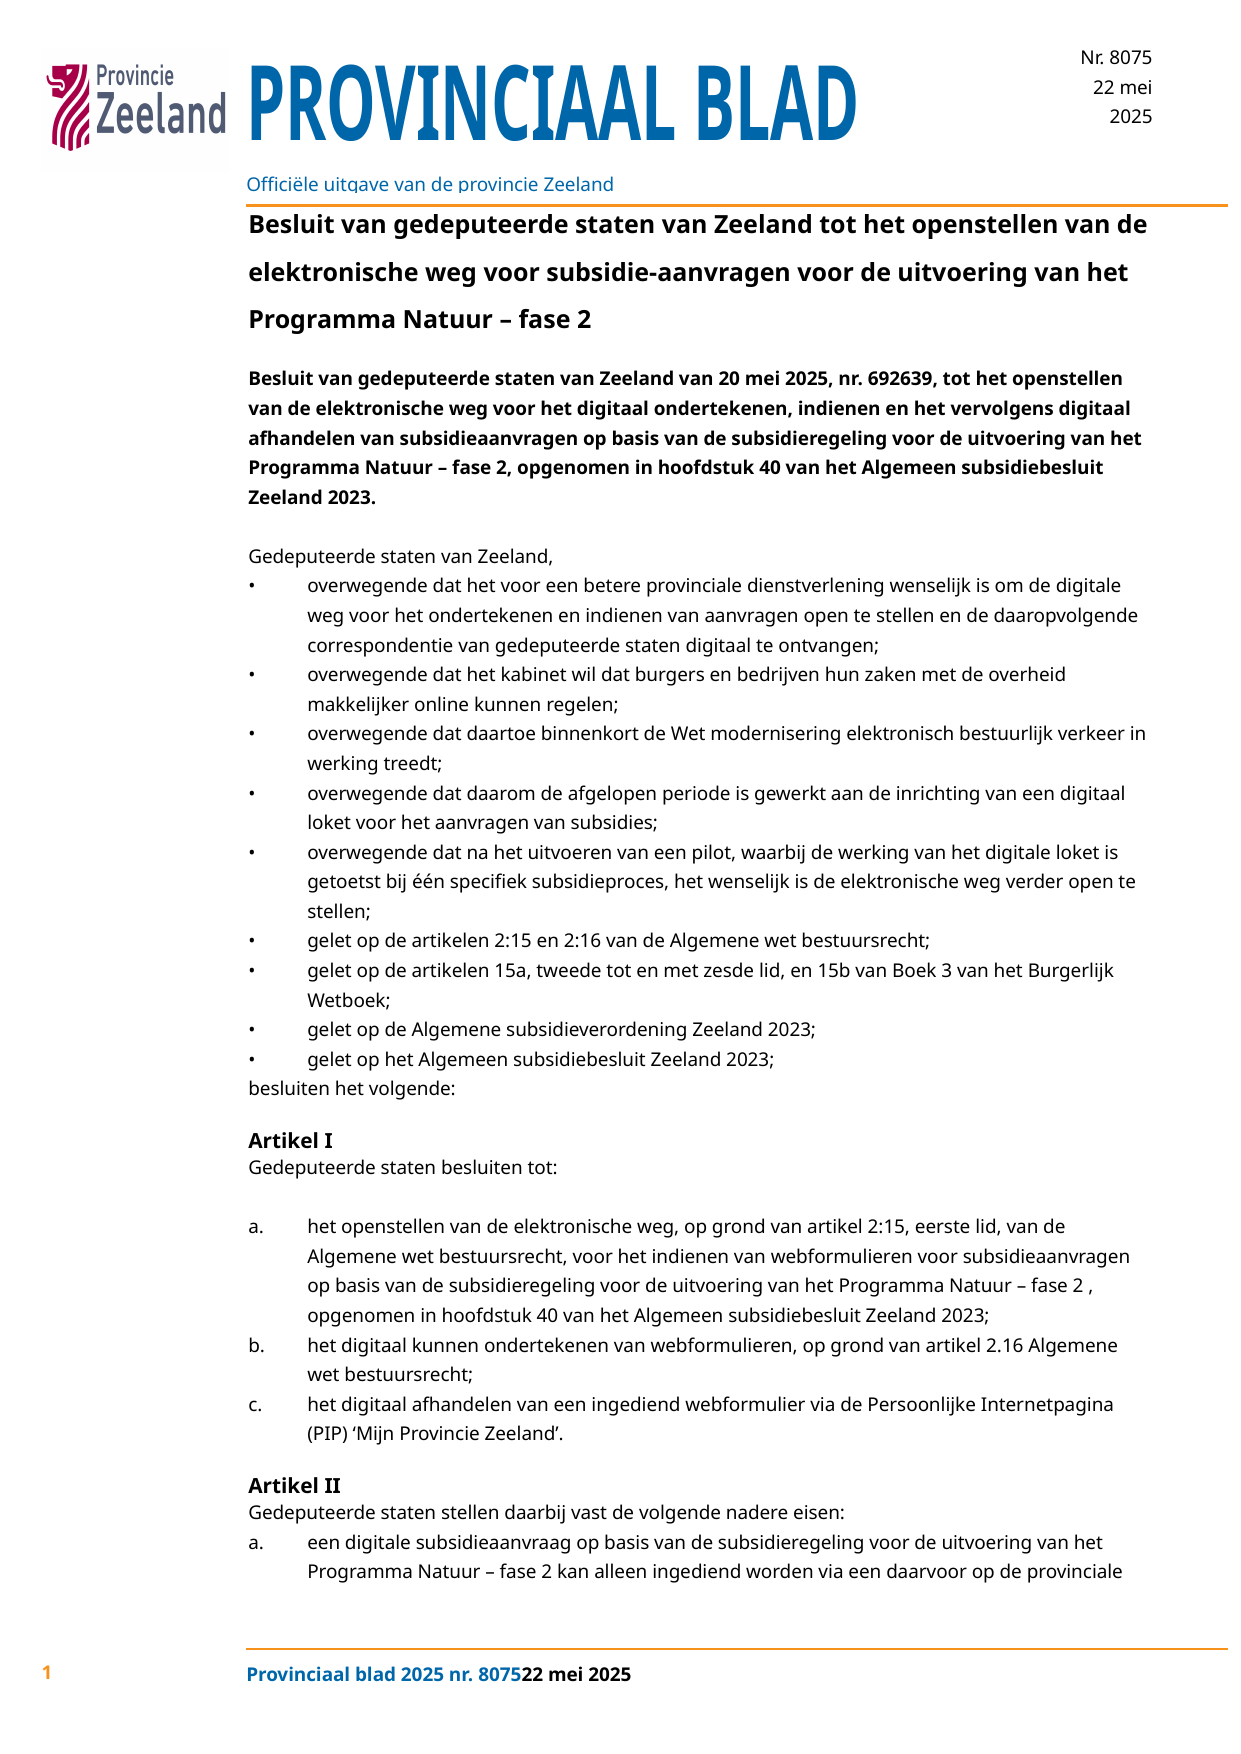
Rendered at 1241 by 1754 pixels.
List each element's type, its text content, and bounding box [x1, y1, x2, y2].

list een digitale subsidieaanvraag op basis van de subsidieregeling voor de uitvoering van het Programma Natuur – fase 2 kan alleen ingediend worden via een daarvoor op de provinciale [248, 1529, 1152, 1584]
text Besluit van gedeputeerde staten van Zeeland van 20 mei 2025, nr. 692639, tot het openstellen van de elektronische weg voor het digitaal ondertekenen, indienen en het vervolgens digitaal afhandelen van subsidieaanvragen op basis van de subsidieregeling voor de uitvoering van het Programma Natuur – fase 2, opgenomen in hoofdstuk 40 van het Algemeen subsidiebesluit Zeeland 2023. [248, 366, 1152, 509]
list gelet op de artikelen 2:15 en 2:16 van de Algemene wet bestuursrecht; [248, 928, 1152, 953]
picture [41, 47, 231, 172]
list het openstellen van de elektronische weg, op grond van artikel 2:15, eerste lid, van de Algemene wet bestuursrecht, voor het indienen van webformulieren voor subsidieaanvragen op basis van de subsidieregeling voor de uitvoering van het Programma Natuur – fase 2 , opgenomen in hoofdstuk 40 van het Algemeen subsidiebesluit Zeeland 2023; [248, 1213, 1152, 1328]
list overwegende dat het kabinet wil dat burgers en bedrijven hun zaken met de overheid makkelijker online kunnen regelen; [248, 661, 1152, 717]
text besluiten het volgende: [248, 1076, 1152, 1101]
list het digitaal afhandelen van een ingediend webformulier via de Persoonlijke Internetpagina (PIP) ‘Mijn Provincie Zeeland’. [248, 1391, 1152, 1446]
list gelet op het Algemeen subsidiebesluit Zeeland 2023; [248, 1046, 1152, 1072]
text Besluit van gedeputeerde staten van Zeeland tot het openstellen van de elektronische weg voor subsidie-aanvragen voor de uitvoering van het Programma Natuur – fase 2 [248, 207, 1152, 336]
text Artikel II [248, 1471, 1152, 1499]
list overwegende dat daarom de afgelopen periode is gewerkt aan de inrichting van een digitaal loket voor het aanvragen van subsidies; [248, 780, 1152, 835]
list overwegende dat daartoe binnenkort de Wet modernisering elektronisch bestuurlijk verkeer in werking treedt; [248, 721, 1152, 776]
list gelet op de Algemene subsidieverordening Zeeland 2023; [248, 1016, 1152, 1042]
list het digitaal kunnen ondertekenen van webformulieren, op grond van artikel 2.16 Algemene wet bestuursrecht; [248, 1332, 1152, 1387]
list overwegende dat het voor een betere provinciale dienstverlening wenselijk is om de digitale weg voor het ondertekenen en indienen van aanvragen open te stellen en de daaropvolgende correspondentie van gedeputeerde staten digitaal te ontvangen; [248, 573, 1152, 657]
list gelet op de artikelen 15a, tweede tot en met zesde lid, en 15b van Boek 3 van het Burgerlijk Wetboek; [248, 957, 1152, 1012]
text Artikel I [248, 1126, 1152, 1154]
text Gedeputeerde staten van Zeeland, [248, 543, 1152, 569]
text Gedeputeerde staten stellen daarbij vast de volgende nadere eisen: [248, 1499, 1152, 1525]
text Gedeputeerde staten besluiten tot: [248, 1154, 1152, 1180]
list overwegende dat na het uitvoeren van een pilot, waarbij de werking van het digitale loket is getoetst bij één specifiek subsidieproces, het wenselijk is de elektronische weg verder open te stellen; [248, 839, 1152, 924]
